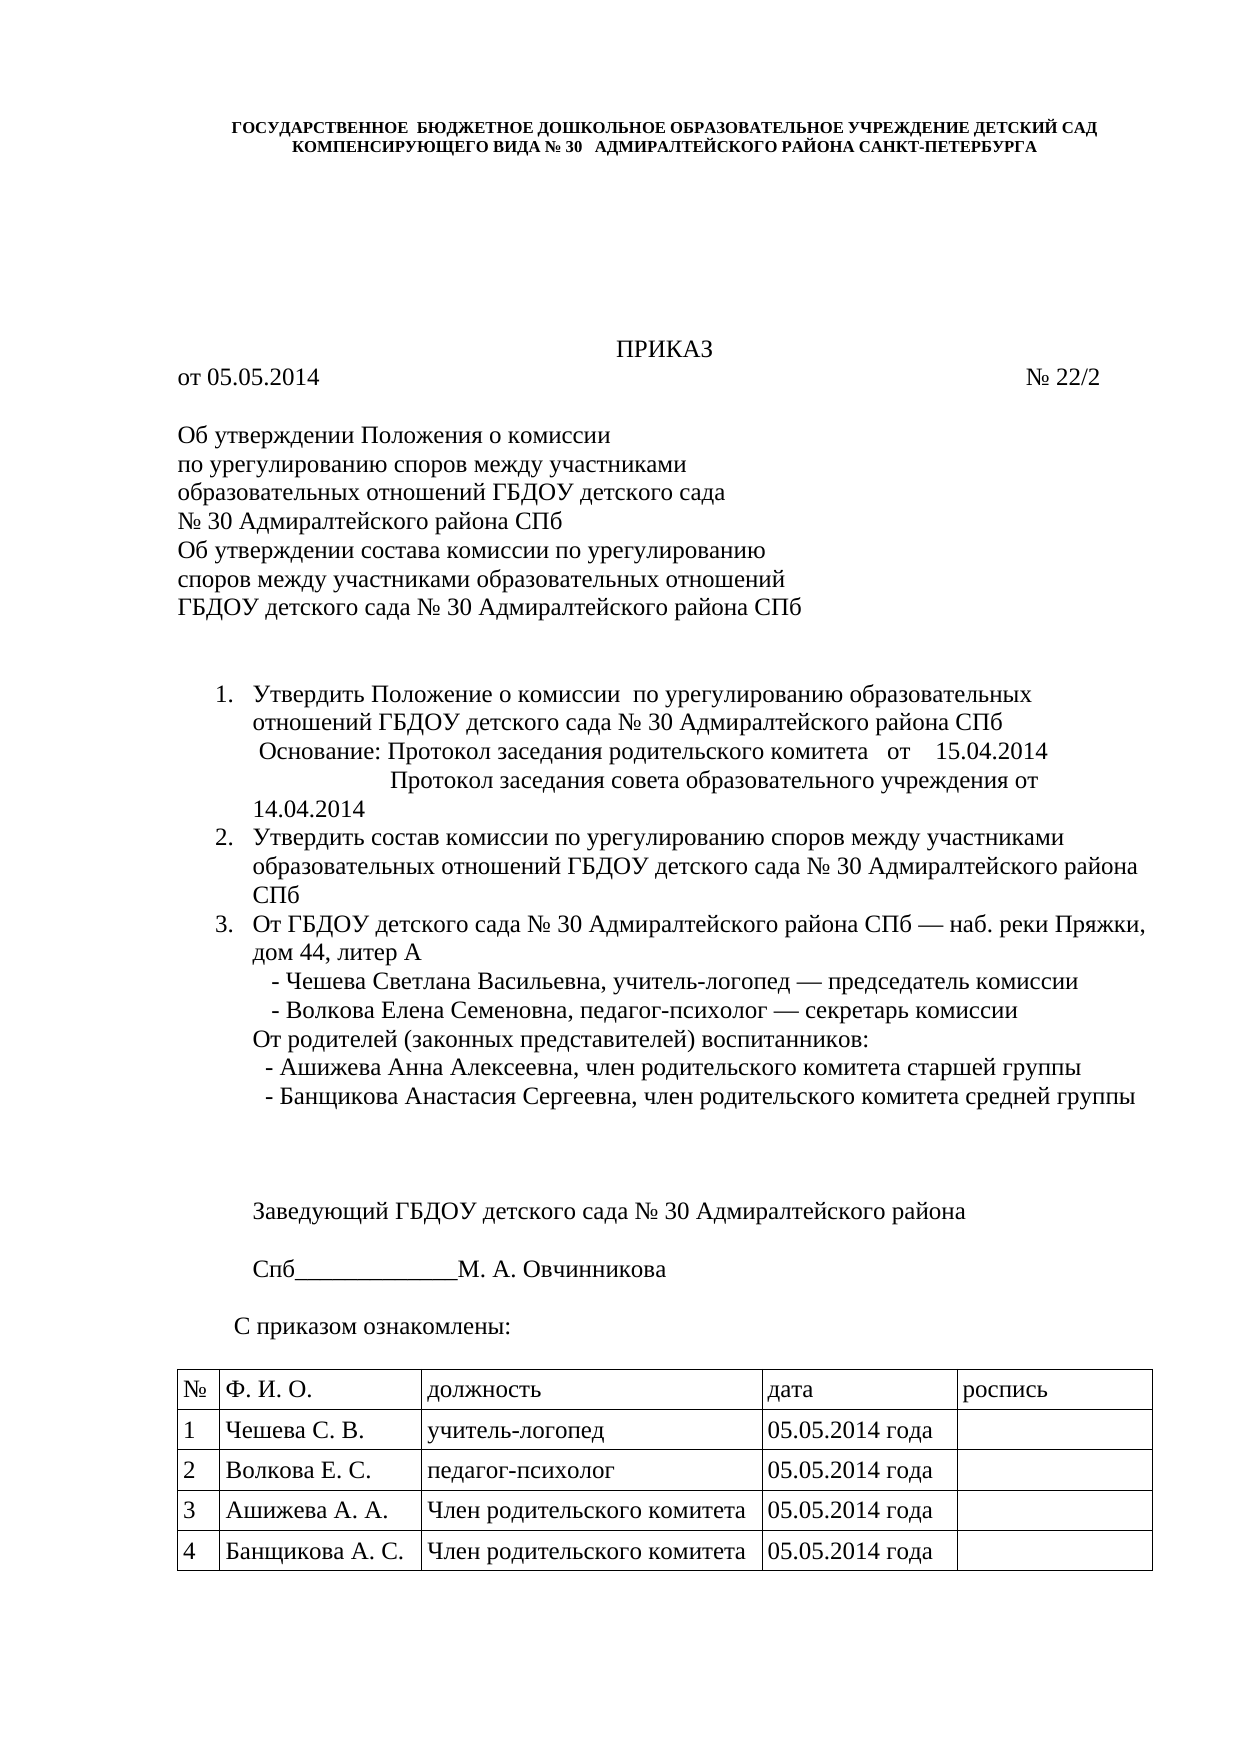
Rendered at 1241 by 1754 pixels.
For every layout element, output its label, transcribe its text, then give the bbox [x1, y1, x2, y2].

table_cell Член родительского комитета [422, 1531, 762, 1570]
table_cell [958, 1531, 1152, 1570]
list Утвердить состав комиссии по урегулированию споров между участниками образовательных отношений ГБДОУ детского сада № 30 Адмиралтейского района СПб [215, 822, 1152, 909]
text от 05.05.2014 № 22/2 [177, 362, 1152, 391]
table_cell учитель-логопед [422, 1410, 762, 1449]
text ГБДОУ детского сада № 30 Адмиралтейского района СПб [177, 592, 1152, 621]
text образовательных отношений ГБДОУ детского сада [177, 477, 1152, 506]
table_cell педагог-психолог [422, 1450, 762, 1490]
table_cell [958, 1450, 1152, 1490]
list От ГБДОУ детского сада № 30 Адмиралтейского района СПб — наб. реки Пряжки, дом 44, литер А [215, 909, 1152, 966]
table_cell 05.05.2014 года [763, 1450, 957, 1490]
table_header дата [763, 1370, 957, 1409]
list Основание: Протокол заседания родительского комитета от 15.04.2014 [215, 736, 1152, 765]
text ГОСУДАРСТВЕННОЕ БЮДЖЕТНОЕ ДОШКОЛЬНОЕ ОБРАЗОВАТЕЛЬНОЕ УЧРЕЖДЕНИЕ ДЕТСКИЙ САД КОМПЕНСИРУЮЩЕГО ВИДА № 30 АДМИРАЛТЕЙСКОГО РАЙОНА САНКТ-ПЕТЕРБУРГА [177, 118, 1152, 156]
table_cell Банщикова А. С. [220, 1531, 421, 1570]
table_header № [178, 1370, 219, 1409]
list - Банщикова Анастасия Сергеевна, член родительского комитета средней группы [215, 1081, 1152, 1110]
list - Волкова Елена Семеновна, педагог-психолог — секретарь комиссии [215, 995, 1152, 1024]
table_cell 3 [178, 1491, 219, 1530]
table_cell 4 [178, 1531, 219, 1570]
table_cell 05.05.2014 года [763, 1410, 957, 1449]
table_header должность [422, 1370, 762, 1409]
table_cell 2 [178, 1450, 219, 1490]
list Утвердить Положение о комиссии по урегулированию образовательных отношений ГБДОУ детского сада № 30 Адмиралтейского района СПб [215, 679, 1152, 736]
list - Ашижева Анна Алексеевна, член родительского комитета старшей группы [215, 1052, 1152, 1081]
table_cell 05.05.2014 года [763, 1531, 957, 1570]
table_cell [958, 1491, 1152, 1530]
text Об утверждении Положения о комиссии [177, 420, 1152, 449]
list От родителей (законных представителей) воспитанников: [215, 1024, 1152, 1052]
list Протокол заседания совета образовательного учреждения от 14.04.2014 [215, 765, 1152, 822]
table_cell 05.05.2014 года [763, 1491, 957, 1530]
text споров между участниками образовательных отношений [177, 564, 1152, 592]
table_cell Чешева С. В. [220, 1410, 421, 1449]
list - Чешева Светлана Васильевна, учитель-логопед — председатель комиссии [215, 966, 1152, 995]
list Заведующий ГБДОУ детского сада № 30 Адмиралтейского района [215, 1196, 1152, 1225]
text Об утверждении состава комиссии по урегулированию [177, 535, 1152, 564]
table_cell Волкова Е. С. [220, 1450, 421, 1490]
text ПРИКАЗ [177, 334, 1152, 362]
table_cell 1 [178, 1410, 219, 1449]
list Спб_____________М. А. Овчинникова [215, 1254, 1152, 1282]
text № 30 Адмиралтейского района СПб [177, 506, 1152, 535]
table_cell Ашижева А. А. [220, 1491, 421, 1530]
table_cell [958, 1410, 1152, 1449]
table_header Ф. И. О. [220, 1370, 421, 1409]
table_cell Член родительского комитета [422, 1491, 762, 1530]
text С приказом ознакомлены: [177, 1311, 1152, 1340]
table_header роспись [958, 1370, 1152, 1409]
text по урегулированию споров между участниками [177, 449, 1152, 477]
